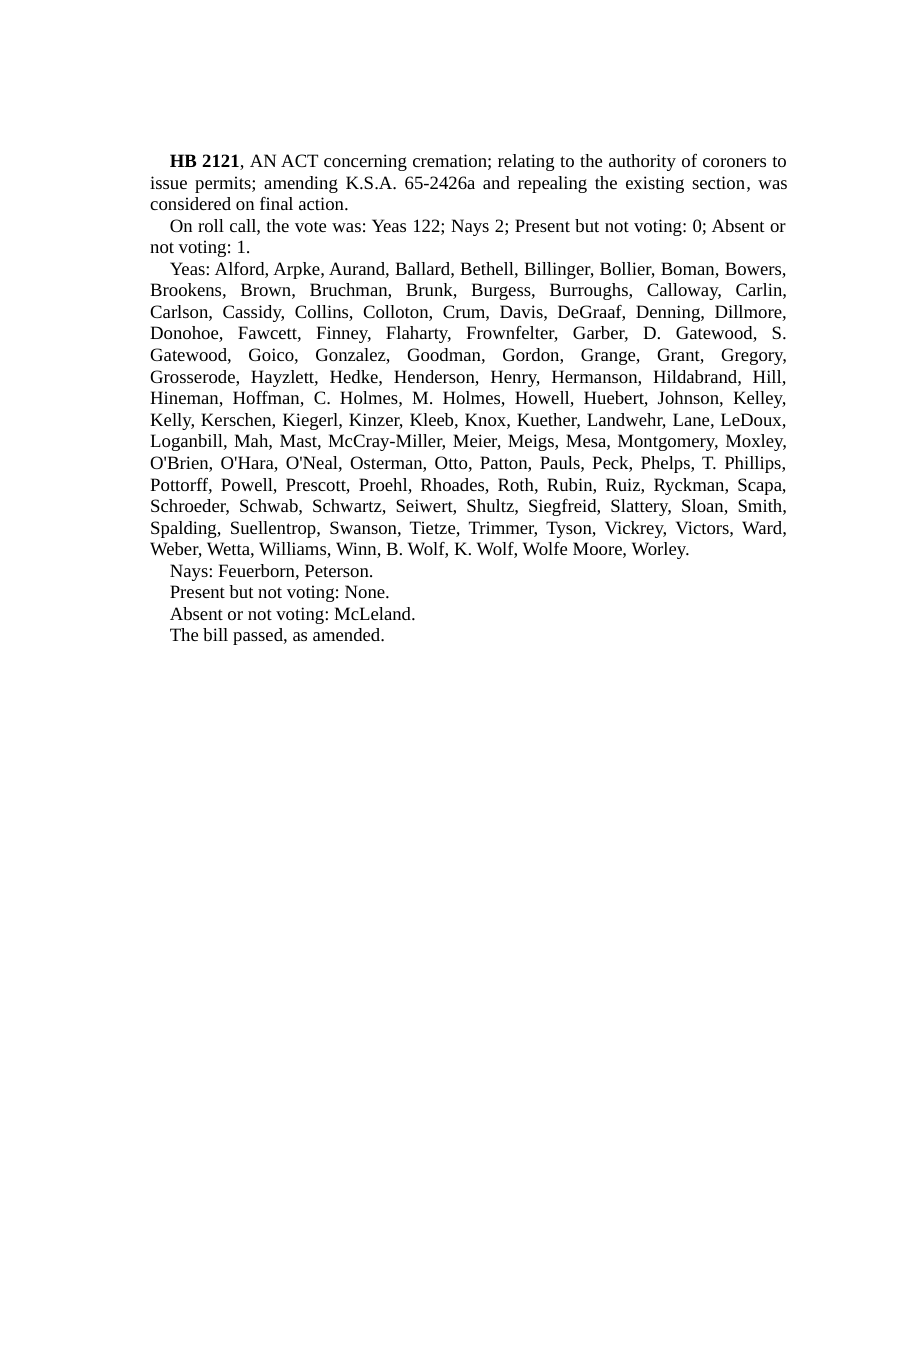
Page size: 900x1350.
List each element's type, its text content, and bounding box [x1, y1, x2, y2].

text Present but not voting: None. [150, 581, 787, 603]
text The bill passed, as amended. [150, 624, 787, 646]
text On roll call, the vote was: Yeas 122; Nays 2; Present but not voting: 0; Absent or not voting: 1. [150, 215, 787, 258]
text Yeas: Alford, Arpke, Aurand, Ballard, Bethell, Billinger, Bollier, Boman, Bowers, Brookens, Brown, Bruchman, Brunk, Burgess, Burroughs, Calloway, Carlin, Carlson, Cassidy, Collins, Colloton, Crum, Davis, DeGraaf, Denning, Dillmore, Donohoe, Fawcett, Finney, Flaharty, Frownfelter, Garber, D. Gatewood, S. Gatewood, Goico, Gonzalez, Goodman, Gordon, Grange, Grant, Gregory, Grosserode, Hayzlett, Hedke, Henderson, Henry, Hermanson, Hildabrand, Hill, Hineman, Hoffman, C. Holmes, M. Holmes, Howell, Huebert, Johnson, Kelley, Kelly, Kerschen, Kiegerl, Kinzer, Kleeb, Knox, Kuether, Landwehr, Lane, LeDoux, Loganbill, Mah, Mast, McCray-Miller, Meier, Meigs, Mesa, Montgomery, Moxley, O'Brien, O'Hara, O'Neal, Osterman, Otto, Patton, Pauls, Peck, Phelps, T. Phillips, Pottorff, Powell, Prescott, Proehl, Rhoades, Roth, Rubin, Ruiz, Ryckman, Scapa, Schroeder, Schwab, Schwartz, Seiwert, Shultz, Siegfreid, Slattery, Sloan, Smith, Spalding, Suellentrop, Swanson, Tietze, Trimmer, Tyson, Vickrey, Victors, Ward, Weber, Wetta, Williams, Winn, B. Wolf, K. Wolf, Wolfe Moore, Worley. [150, 258, 787, 560]
text Absent or not voting: McLeland. [150, 603, 787, 624]
text HB 2121, AN ACT concerning cremation; relating to the authority of coroners to issue permits; amending K.S.A. 65-2426a and repealing the existing section, was considered on final action. [150, 150, 787, 215]
text Nays: Feuerborn, Peterson. [150, 560, 787, 581]
